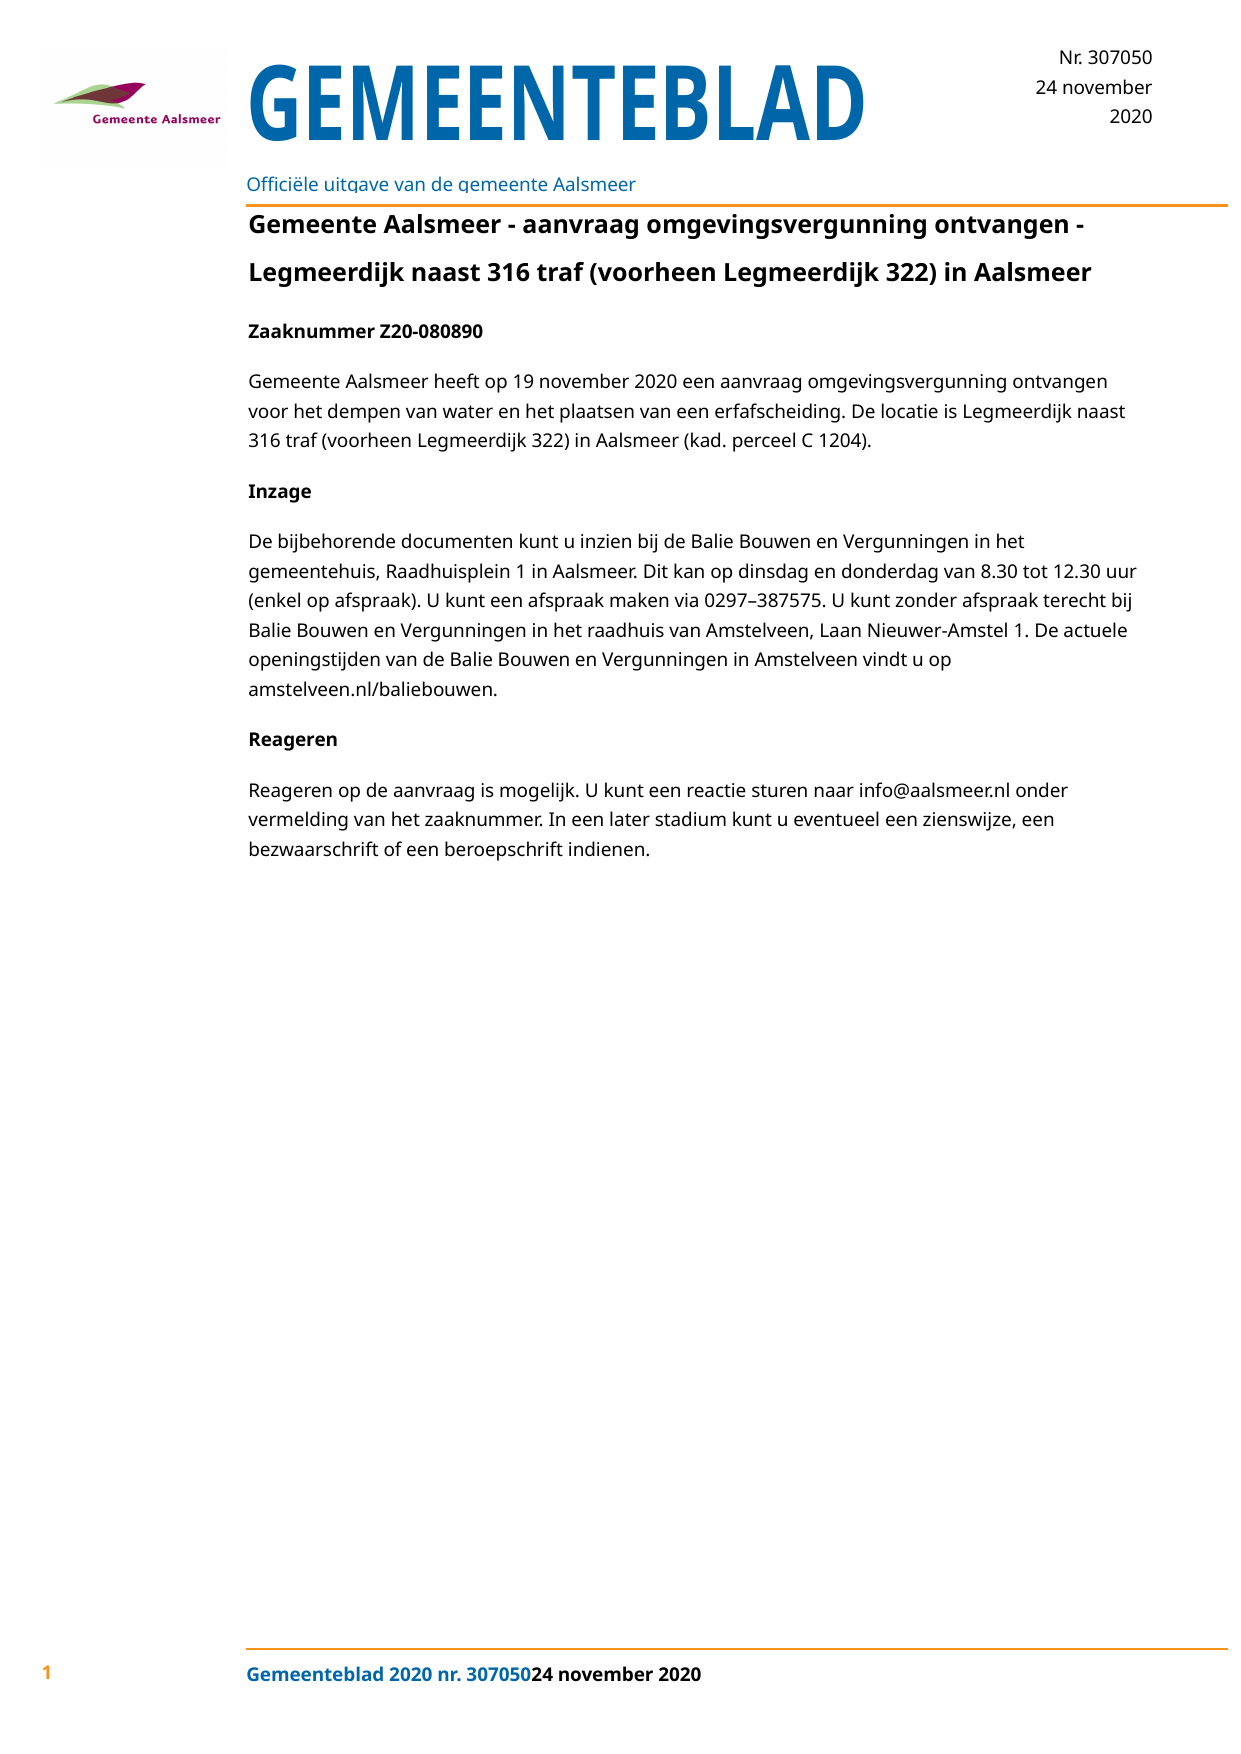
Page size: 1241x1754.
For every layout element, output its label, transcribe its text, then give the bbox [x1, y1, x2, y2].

text De bijbehorende documenten kunt u inzien bij de Balie Bouwen en Vergunningen in het gemeentehuis, Raadhuisplein 1 in Aalsmeer. Dit kan op dinsdag en donderdag van 8.30 tot 12.30 uur (enkel op afspraak). U kunt een afspraak maken via 0297–387575. U kunt zonder afspraak terecht bij Balie Bouwen en Vergunningen in het raadhuis van Amstelveen, Laan Nieuwer-Amstel 1. De actuele openingstijden van de Balie Bouwen en Vergunningen in Amstelveen vindt u op amstelveen.nl/baliebouwen. [248, 528, 1152, 702]
text Gemeente Aalsmeer - aanvraag omgevingsvergunning ontvangen - Legmeerdijk naast 316 traf (voorheen Legmeerdijk 322) in Aalsmeer [248, 207, 1152, 288]
picture [41, 47, 231, 172]
text Reageren [248, 727, 1152, 752]
text Reageren op de aanvraag is mogelijk. U kunt een reactie sturen naar info@aalsmeer.nl onder vermelding van het zaaknummer. In een later stadium kunt u eventueel een zienswijze, een bezwaarschrift of een beroepschrift indienen. [248, 777, 1152, 862]
text Zaaknummer Z20-080890 [248, 318, 1152, 344]
text Inzage [248, 478, 1152, 504]
text Gemeente Aalsmeer heeft op 19 november 2020 een aanvraag omgevingsvergunning ontvangen voor het dempen van water en het plaatsen van een erfafscheiding. De locatie is Legmeerdijk naast 316 traf (voorheen Legmeerdijk 322) in Aalsmeer (kad. perceel C 1204). [248, 368, 1152, 453]
